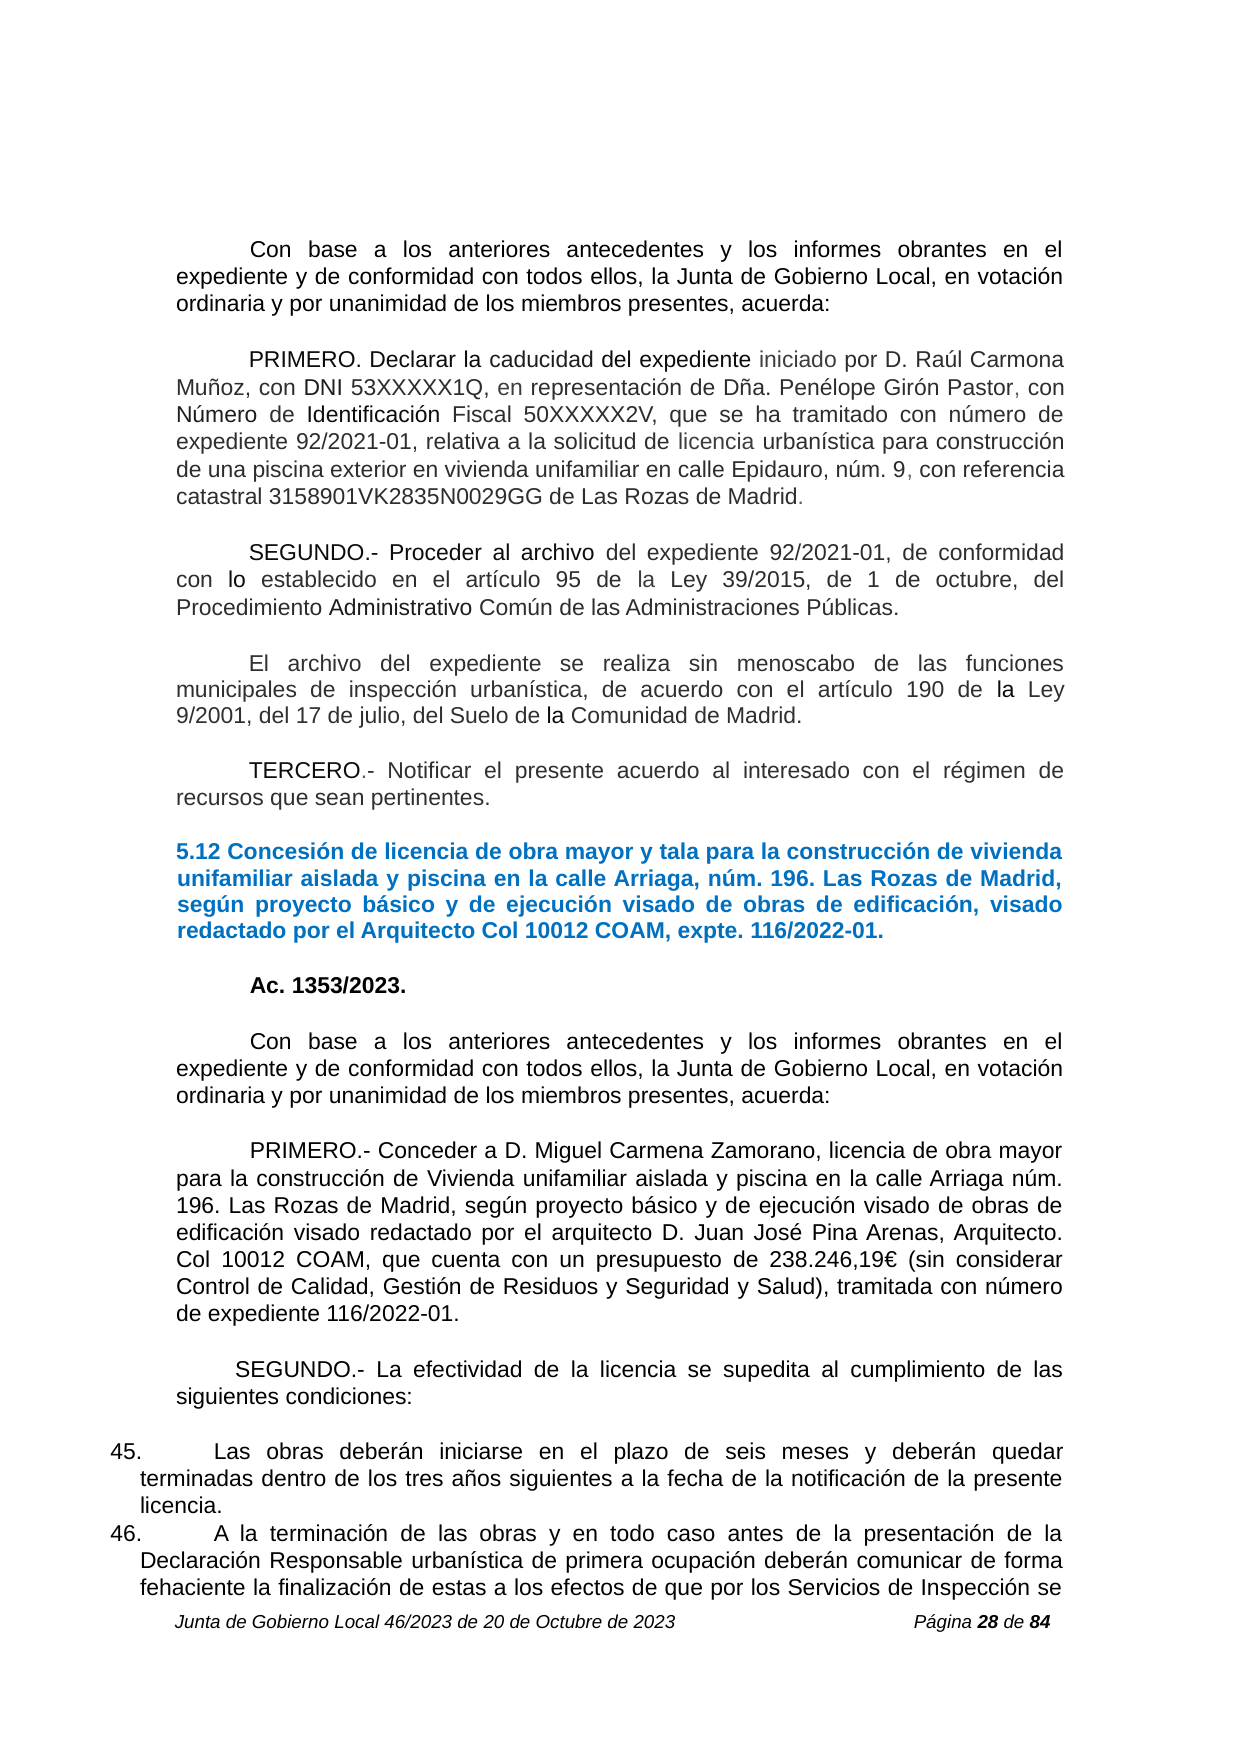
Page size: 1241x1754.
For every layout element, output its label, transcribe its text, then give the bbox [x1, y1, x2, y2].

text SEGUNDO.- La efectividad de la licencia se supedita al cumplimiento de las siguientes condiciones: [176, 1356, 1063, 1409]
text Con base a los anteriores antecedentes y los informes obrantes en el expediente y de conformidad con todos ellos, la Junta de Gobierno Local, en votación ordinaria y por unanimidad de los miembros presentes, acuerda: [176, 236, 1063, 317]
text PRIMERO. Declarar la caducidad del expediente iniciado por D. Raúl Carmona Muñoz, con DNI 53XXXXX1Q, en representación de Dña. Penélope Girón Pastor, con Número de Identificación Fiscal 50XXXXX2V, que se ha tramitado con número de expediente 92/2021-01, relativa a la solicitud de licencia urbanística para construcción de una piscina exterior en vivienda unifamiliar en calle Epidauro, núm. 9, con referencia catastral 3158901VK2835N0029GG de Las Rozas de Madrid. [176, 346, 1064, 509]
text Con base a los anteriores antecedentes y los informes obrantes en el expediente y de conformidad con todos ellos, la Junta de Gobierno Local, en votación ordinaria y por unanimidad de los miembros presentes, acuerda: [176, 1028, 1063, 1108]
list A la terminación de las obras y en todo caso antes de la presentación de la Declaración Responsable urbanística de primera ocupación deberán comunicar de forma fehaciente la finalización de estas a los efectos de que por los Servicios de Inspección se [110, 1520, 1063, 1600]
text El archivo del expediente se realiza sin menoscabo de las funciones municipales de inspección urbanística, de acuerdo con el artículo 190 de la Ley 9/2001, del 17 de julio, del Suelo de la Comunidad de Madrid. [176, 650, 1064, 729]
text SEGUNDO.- Proceder al archivo del expediente 92/2021-01, de conformidad con lo establecido en el artículo 95 de la Ley 39/2015, de 1 de octubre, del Procedimiento Administrativo Común de las Administraciones Públicas. [176, 539, 1064, 620]
text Ac. 1353/2023. [176, 972, 1063, 998]
list Las obras deberán iniciarse en el plazo de seis meses y deberán quedar terminadas dentro de los tres años siguientes a la fecha de la notificación de la presente licencia. [110, 1438, 1063, 1519]
text 5.12 Concesión de licencia de obra mayor y tala para la construcción de vivienda unifamiliar aislada y piscina en la calle Arriaga, núm. 196. Las Rozas de Madrid, según proyecto básico y de ejecución visado de obras de edificación, visado redactado por el Arquitecto Col 10012 COAM, expte. 116/2022-01. [176, 838, 1063, 944]
text PRIMERO.- Conceder a D. Miguel Carmena Zamorano, licencia de obra mayor para la construcción de Vivienda unifamiliar aislada y piscina en la calle Arriaga núm. 196. Las Rozas de Madrid, según proyecto básico y de ejecución visado de obras de edificación visado redactado por el arquitecto D. Juan José Pina Arenas, Arquitecto. Col 10012 COAM, que cuenta con un presupuesto de 238.246,19€ (sin considerar Control de Calidad, Gestión de Residuos y Seguridad y Salud), tramitada con número de expediente 116/2022-01. [176, 1137, 1063, 1326]
text TERCERO.- Notificar el presente acuerdo al interesado con el régimen de recursos que sean pertinentes. [176, 757, 1064, 810]
